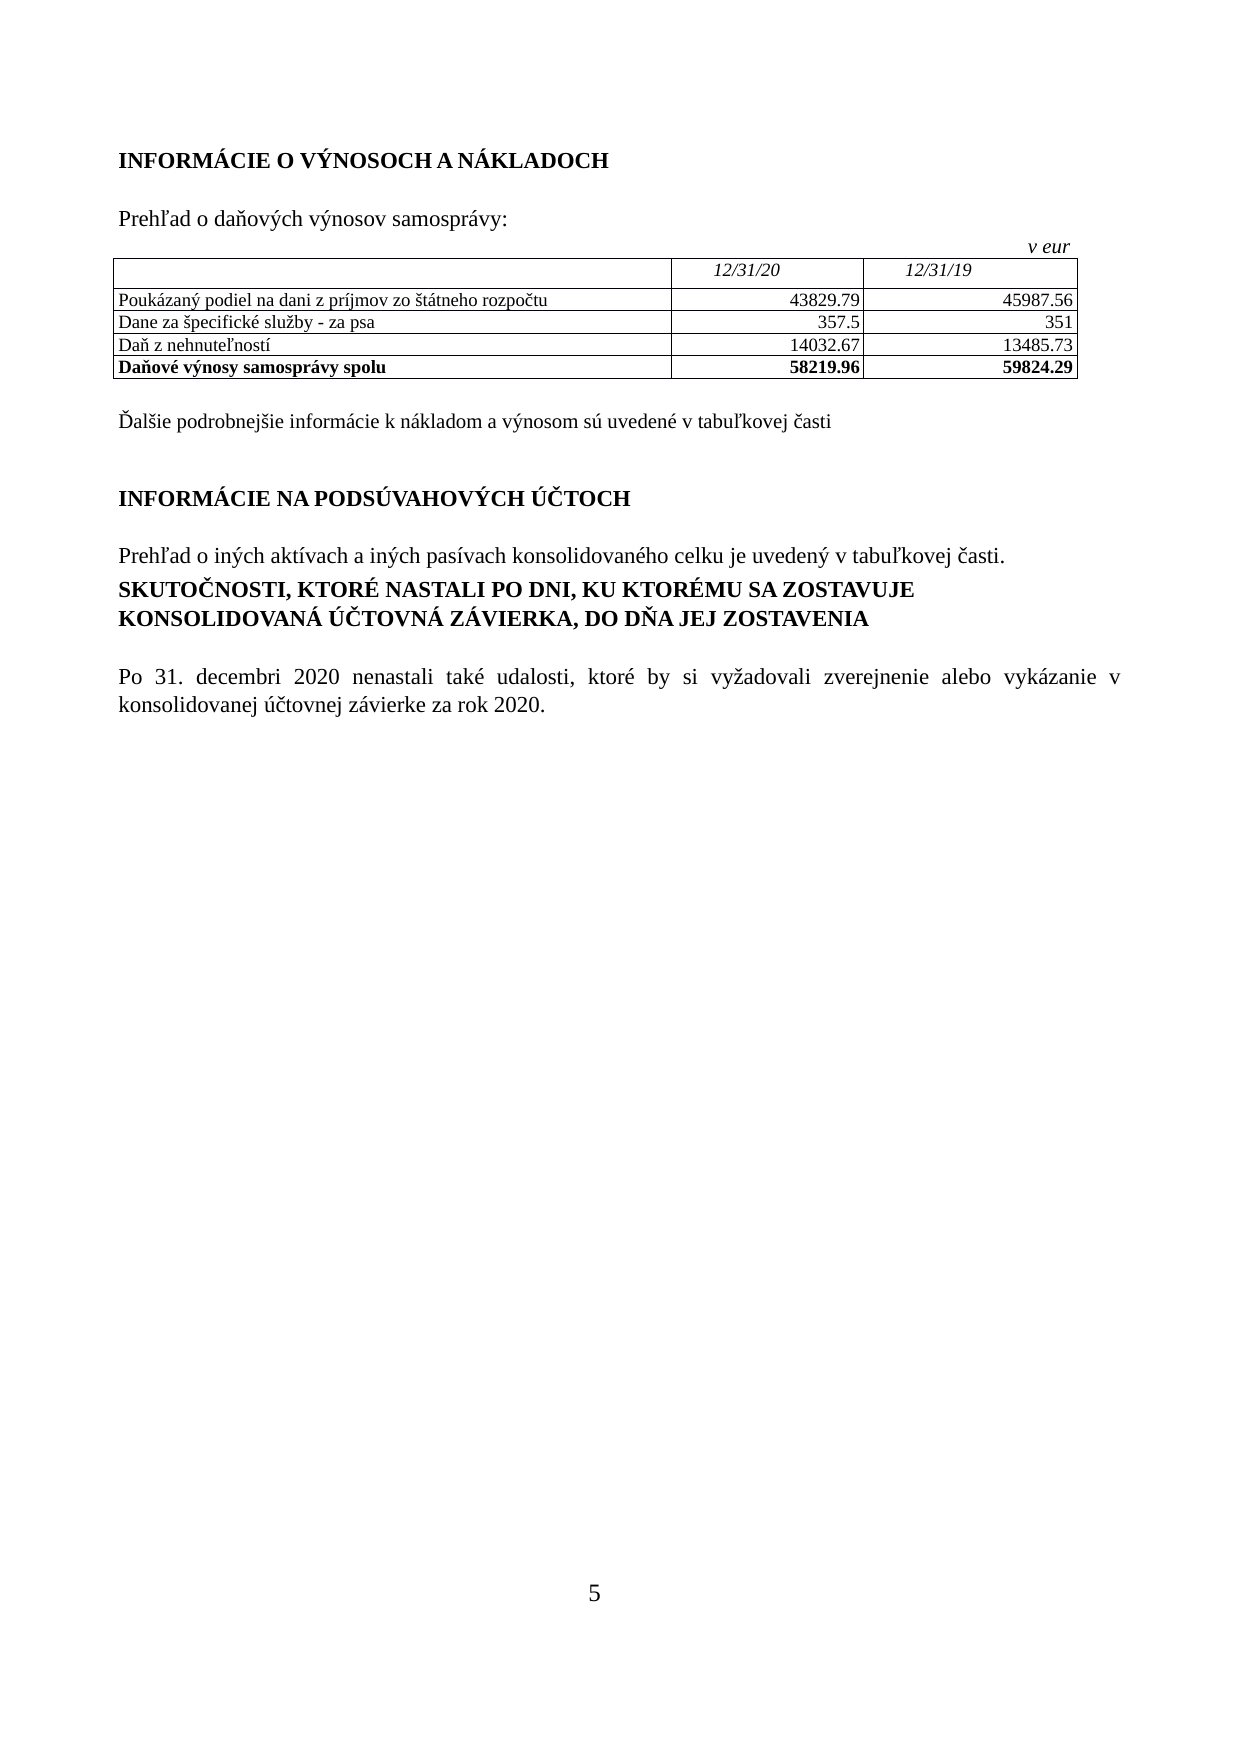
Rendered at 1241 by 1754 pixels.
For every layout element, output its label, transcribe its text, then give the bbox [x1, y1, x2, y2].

table_cell 58219,96 [672, 356, 863, 378]
text Ďalšie podrobnejšie informácie k nákladom a výnosom sú uvedené v tabuľkovej časti [118, 408, 1122, 433]
table_cell Daňové výnosy samosprávy spolu [114, 356, 671, 378]
table_cell Dane za špecifické služby - za psa [114, 311, 671, 333]
table_cell 45987,56 [864, 289, 1077, 310]
table_cell 351 [864, 311, 1077, 333]
text INFORMÁCIE O VÝNOSOCH A NÁKLADOCH [118, 148, 1122, 174]
table_header [114, 259, 671, 288]
table_header 31.12.19 [864, 259, 1077, 288]
table_cell 59824,29 [864, 356, 1077, 378]
text Prehľad o daňových výnosov samosprávy: [118, 205, 1122, 232]
table_cell 13485,73 [864, 334, 1077, 355]
table_cell 14032,67 [672, 334, 863, 355]
text Prehľad o iných aktívach a iných pasívach konsolidovaného celku je uvedený v tabuľkovej časti. [118, 540, 1122, 569]
table_cell Poukázaný podiel na dani z príjmov zo štátneho rozpočtu [114, 289, 671, 310]
text v eur [1028, 234, 1122, 258]
table_header 31.12.20 [672, 259, 863, 288]
table_cell 43829,79 [672, 289, 863, 310]
text SKUTOČNOSTI, KTORÉ NASTALI PO DNI, KU KTORÉMU SA ZOSTAVUJE KONSOLIDOVANÁ ÚČTOVNÁ ZÁVIERKA, DO DŇA JEJ ZOSTAVENIA [118, 574, 1122, 632]
table_cell Daň z nehnuteľností [114, 334, 671, 355]
text INFORMÁCIE NA PODSÚVAHOVÝCH ÚČTOCH [118, 485, 1122, 511]
text Po 31. decembri 2020 nenastali také udalosti, ktoré by si vyžadovali zverejnenie alebo vykázanie v konsolidovanej účtovnej závierke za rok 2020. [118, 661, 1122, 718]
table_cell 357,5 [672, 311, 863, 333]
